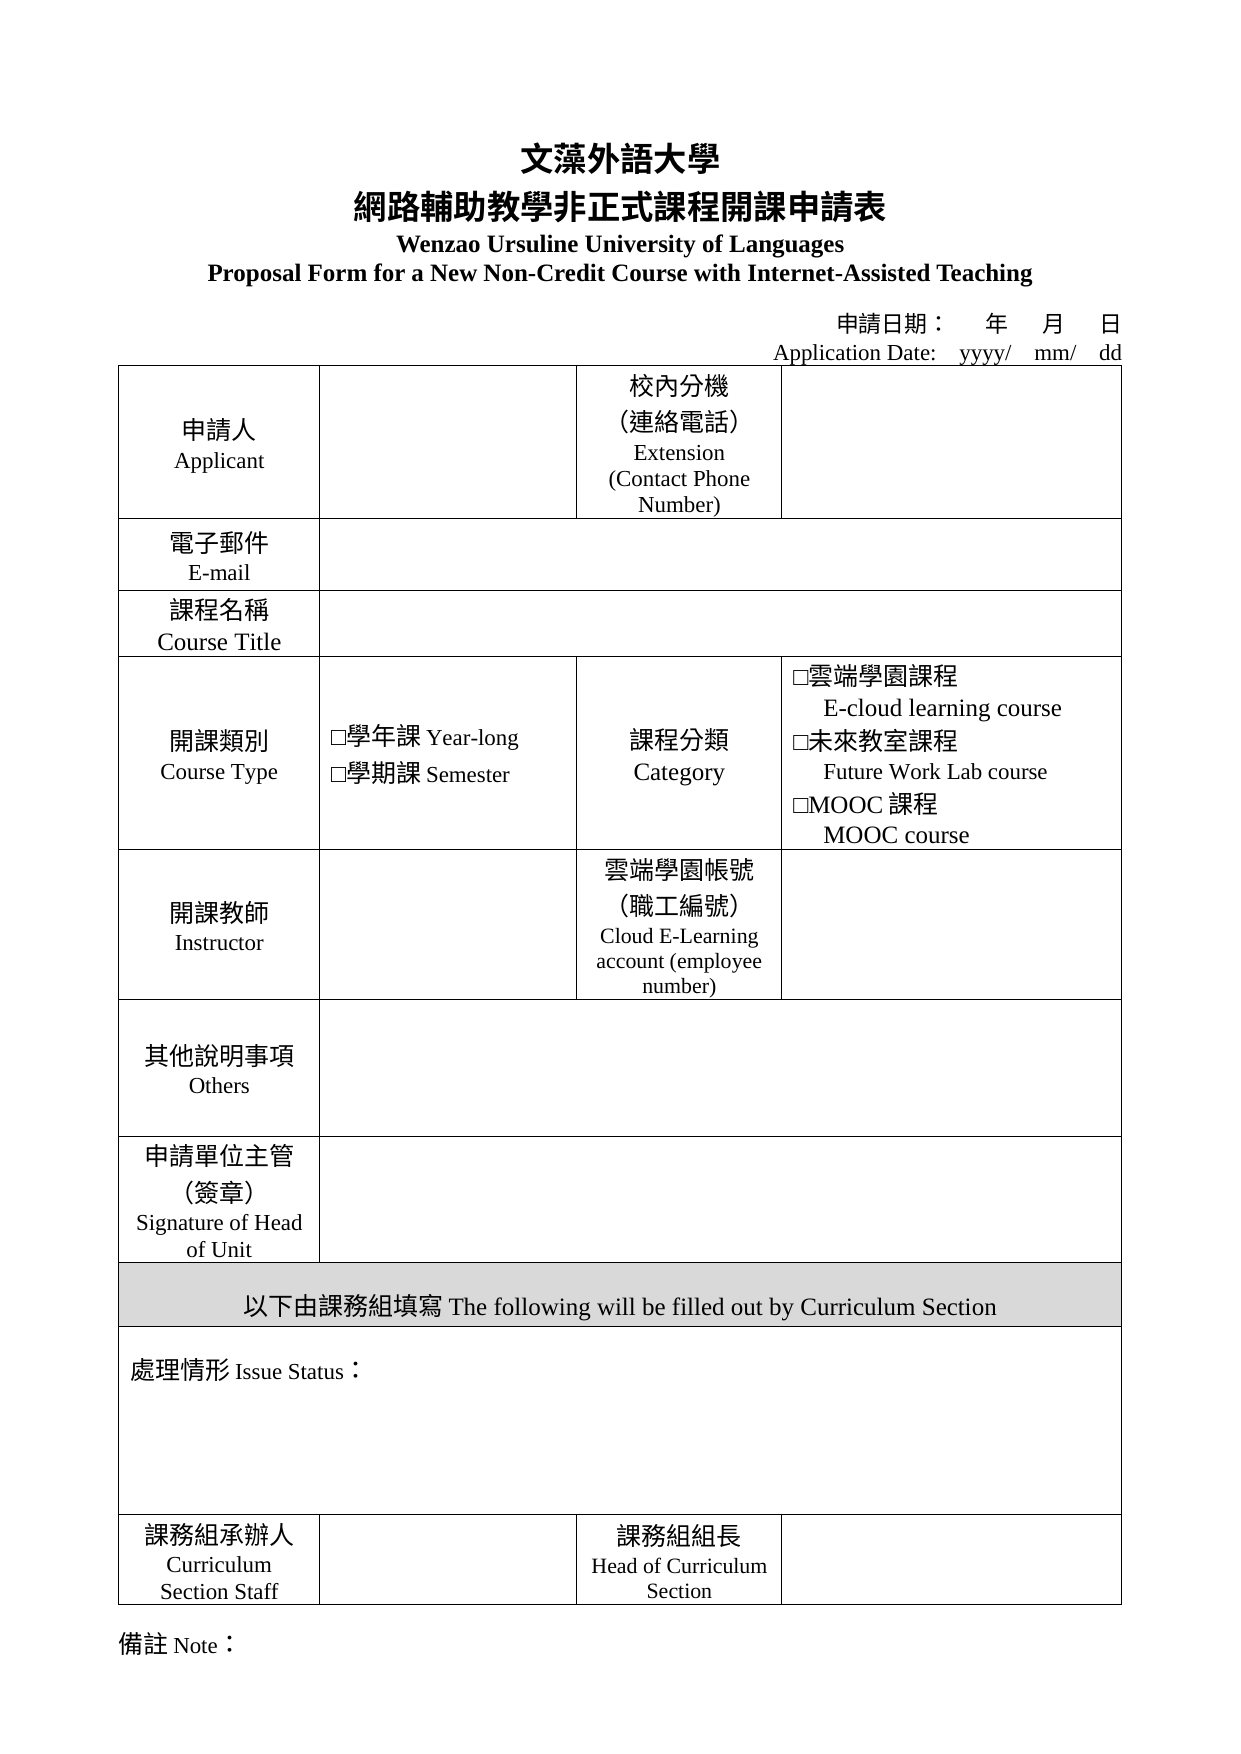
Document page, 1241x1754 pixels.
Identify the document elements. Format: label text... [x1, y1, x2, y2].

text 備註Note： [118, 1624, 1122, 1661]
text Proposal Form for a New Non-Credit Course with Internet-Assisted Teaching [118, 258, 1122, 287]
table_header [320, 366, 576, 518]
table_cell □雲端學園課程 E-cloud learning course □未來教室課程 Future Work Lab course □MOOC課程 MOOC course [782, 657, 1121, 849]
table_cell [320, 519, 1121, 590]
table_cell [320, 591, 1121, 656]
text Application Date: yyyy/ mm/ dd [118, 339, 1122, 365]
text Wenzao Ursuline University of Languages [118, 229, 1122, 258]
table_cell [782, 1515, 1121, 1604]
table_header 校內分機 （連絡電話） Extension (Contact Phone Number) [577, 366, 781, 518]
table_cell 其他說明事項 Others [119, 1000, 319, 1136]
table_cell 課程名稱 Course Title [119, 591, 319, 656]
table_cell [320, 1000, 1121, 1136]
table_cell [782, 850, 1121, 998]
table_cell 以下由課務組填寫The following will be filled out by Curriculum Section [119, 1263, 1121, 1326]
table_cell 申請單位主管 （簽章） Signature of Head of Unit [119, 1137, 319, 1262]
table_cell 電子郵件 E-mail [119, 519, 319, 590]
table_cell 課務組組長 Head of Curriculum Section [577, 1515, 781, 1604]
table_header 申請人 Applicant [119, 366, 319, 518]
text 網路輔助教學非正式課程開課申請表 [118, 181, 1122, 229]
table_cell □學年課Year-long □學期課Semester [320, 657, 576, 849]
table_cell 課務組承辦人 Curriculum Section Staff [119, 1515, 319, 1604]
table_cell 開課教師 Instructor [119, 850, 319, 998]
table_cell 課程分類 Category [577, 657, 781, 849]
text 文藻外語大學 [118, 133, 1122, 181]
table_cell 雲端學園帳號 （職工編號） Cloud E-Learning account (employee number) [577, 850, 781, 998]
table_cell 處理情形Issue Status： [119, 1327, 1121, 1514]
text 申請日期： 年 月 日 [118, 306, 1122, 339]
table_cell [320, 850, 576, 998]
table_cell 開課類別 Course Type [119, 657, 319, 849]
table_cell [320, 1137, 1121, 1262]
table_cell [320, 1515, 576, 1604]
table_header [782, 366, 1121, 518]
